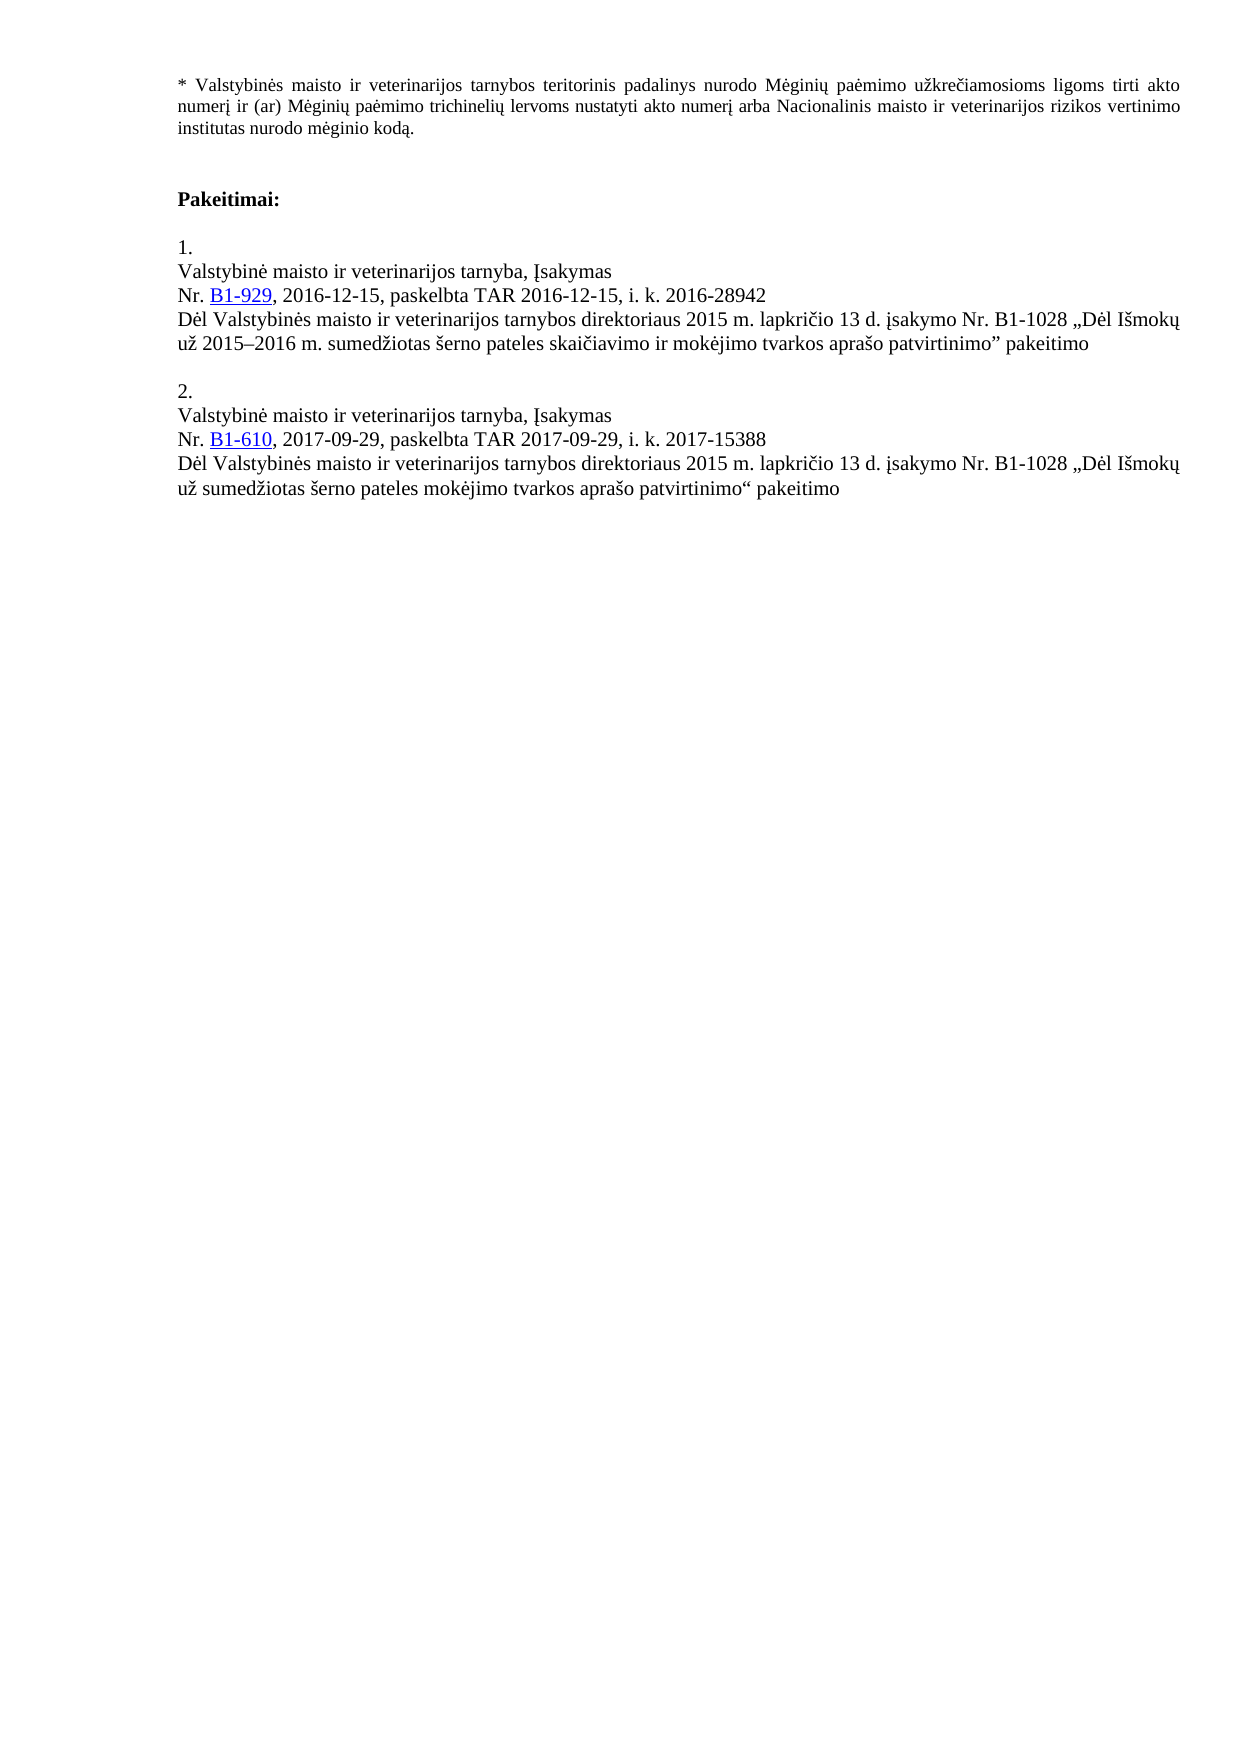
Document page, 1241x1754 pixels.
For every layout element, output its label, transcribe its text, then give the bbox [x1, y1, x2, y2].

text 2. [177, 379, 1181, 403]
text Dėl Valstybinės maisto ir veterinarijos tarnybos direktoriaus 2015 m. lapkričio 13 d. įsakymo Nr. B1-1028 „Dėl Išmokų už 2015–2016 m. sumedžiotas šerno pateles skaičiavimo ir mokėjimo tvarkos aprašo patvirtinimo” pakeitimo [177, 307, 1181, 355]
text Nr. B1-929, 2016-12-15, paskelbta TAR 2016-12-15, i. k. 2016-28942 [177, 283, 1181, 307]
text Nr. B1-610, 2017-09-29, paskelbta TAR 2017-09-29, i. k. 2017-15388 [177, 427, 1181, 451]
text Valstybinė maisto ir veterinarijos tarnyba, Įsakymas [177, 403, 1181, 427]
text Pakeitimai: [177, 187, 1181, 211]
text Valstybinė maisto ir veterinarijos tarnyba, Įsakymas [177, 259, 1181, 283]
text 1. [177, 235, 1181, 259]
text Dėl Valstybinės maisto ir veterinarijos tarnybos direktoriaus 2015 m. lapkričio 13 d. įsakymo Nr. B1-1028 „Dėl Išmokų už sumedžiotas šerno pateles mokėjimo tvarkos aprašo patvirtinimo“ pakeitimo [177, 451, 1181, 499]
text * Valstybinės maisto ir veterinarijos tarnybos teritorinis padalinys nurodo Mėginių paėmimo užkrečiamosioms ligoms tirti akto numerį ir (ar) Mėginių paėmimo trichinelių lervoms nustatyti akto numerį arba Nacionalinis maisto ir veterinarijos rizikos vertinimo institutas nurodo mėginio kodą. [177, 74, 1181, 138]
